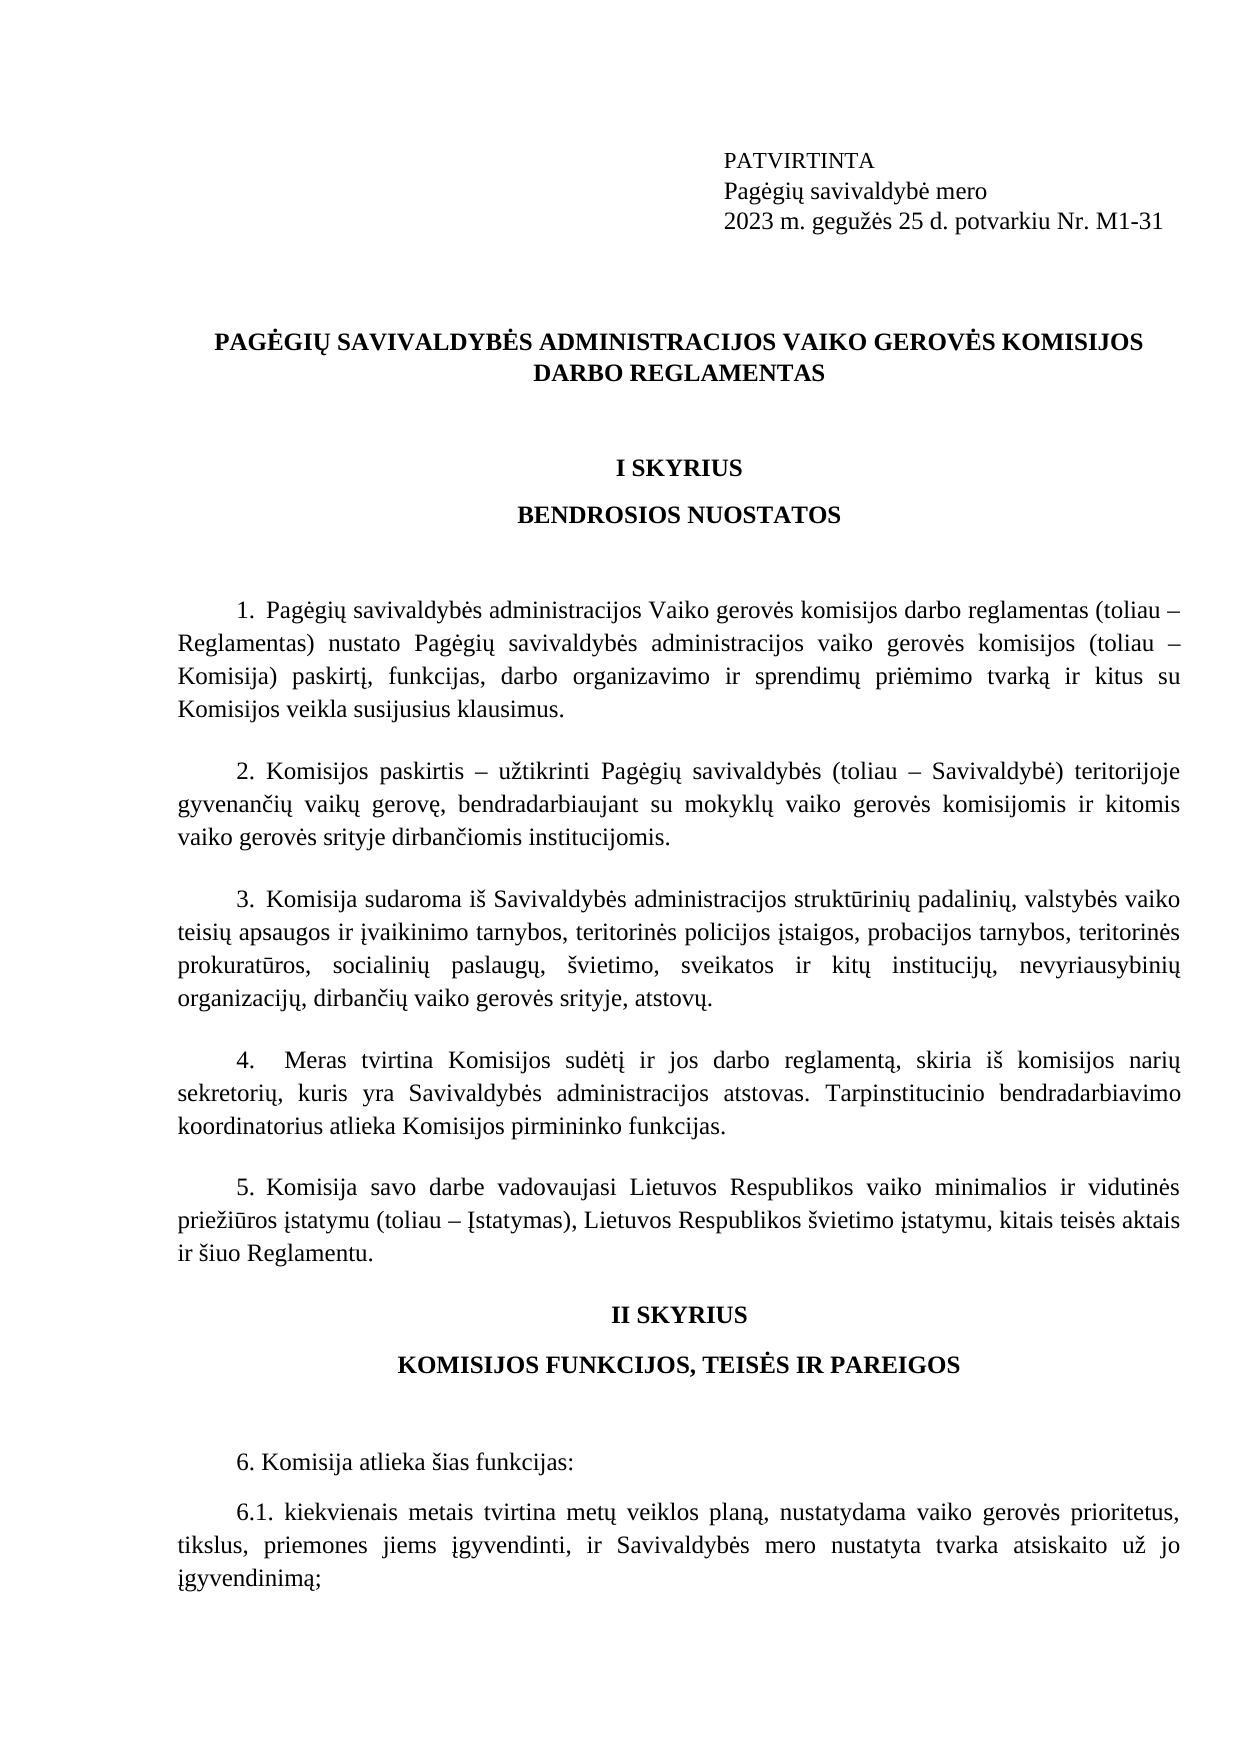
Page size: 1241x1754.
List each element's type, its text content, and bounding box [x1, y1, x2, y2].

text 5. Komisija savo darbe vadovaujasi Lietuvos Respublikos vaiko minimalios ir vidutinės priežiūros įstatymu (toliau – Įstatymas), Lietuvos Respublikos švietimo įstatymu, kitais teisės aktais ir šiuo Reglamentu. [177, 1172, 1181, 1267]
text PAGĖGIŲ SAVIVALDYBĖS ADMINISTRACIJOS VAIKO GEROVĖS KOMISIJOS DARBO REGLAMENTAS [177, 327, 1181, 386]
text 4. Meras tvirtina Komisijos sudėtį ir jos darbo reglamentą, skiria iš komisijos narių sekretorių, kuris yra Savivaldybės administracijos atstovas. Tarpinstitucinio bendradarbiavimo koordinatorius atlieka Komisijos pirmininko funkcijas. [177, 1045, 1181, 1139]
text KOMISIJOS FUNKCIJOS, TEISĖS IR PAREIGOS [177, 1350, 1181, 1379]
text 6.1. kiekvienais metais tvirtina metų veiklos planą, nustatydama vaiko gerovės prioritetus, tikslus, priemones jiems įgyvendinti, ir Savivaldybės mero nustatyta tvarka atsiskaito už jo įgyvendinimą; [177, 1497, 1181, 1591]
text BENDROSIOS NUOSTATOS [177, 500, 1181, 529]
text I SKYRIUS [177, 453, 1181, 481]
text 2023 m. gegužės 25 d. potvarkiu Nr. M1-31 [552, 206, 1181, 235]
text 6. Komisija atlieka šias funkcijas: [236, 1447, 1181, 1476]
text 3. Komisija sudaroma iš Savivaldybės administracijos struktūrinių padalinių, valstybės vaiko teisių apsaugos ir įvaikinimo tarnybos, teritorinės policijos įstaigos, probacijos tarnybos, teritorinės prokuratūros, socialinių paslaugų, švietimo, sveikatos ir kitų institucijų, nevyriausybinių organizacijų, dirbančių vaiko gerovės srityje, atstovų. [177, 884, 1181, 1012]
text 1. Pagėgių savivaldybės administracijos Vaiko gerovės komisijos darbo reglamentas (toliau – Reglamentas) nustato Pagėgių savivaldybės administracijos vaiko gerovės komisijos (toliau – Komisija) paskirtį, funkcijas, darbo organizavimo ir sprendimų priėmimo tvarką ir kitus su Komisijos veikla susijusius klausimus. [177, 595, 1181, 723]
text Pagėgių savivaldybė mero [552, 176, 1181, 204]
text PATVIRTINTA [552, 148, 1181, 174]
text II SKYRIUS [177, 1300, 1181, 1329]
text 2. Komisijos paskirtis – užtikrinti Pagėgių savivaldybės (toliau – Savivaldybė) teritorijoje gyvenančių vaikų gerovę, bendradarbiaujant su mokyklų vaiko gerovės komisijomis ir kitomis vaiko gerovės srityje dirbančiomis institucijomis. [177, 756, 1181, 851]
